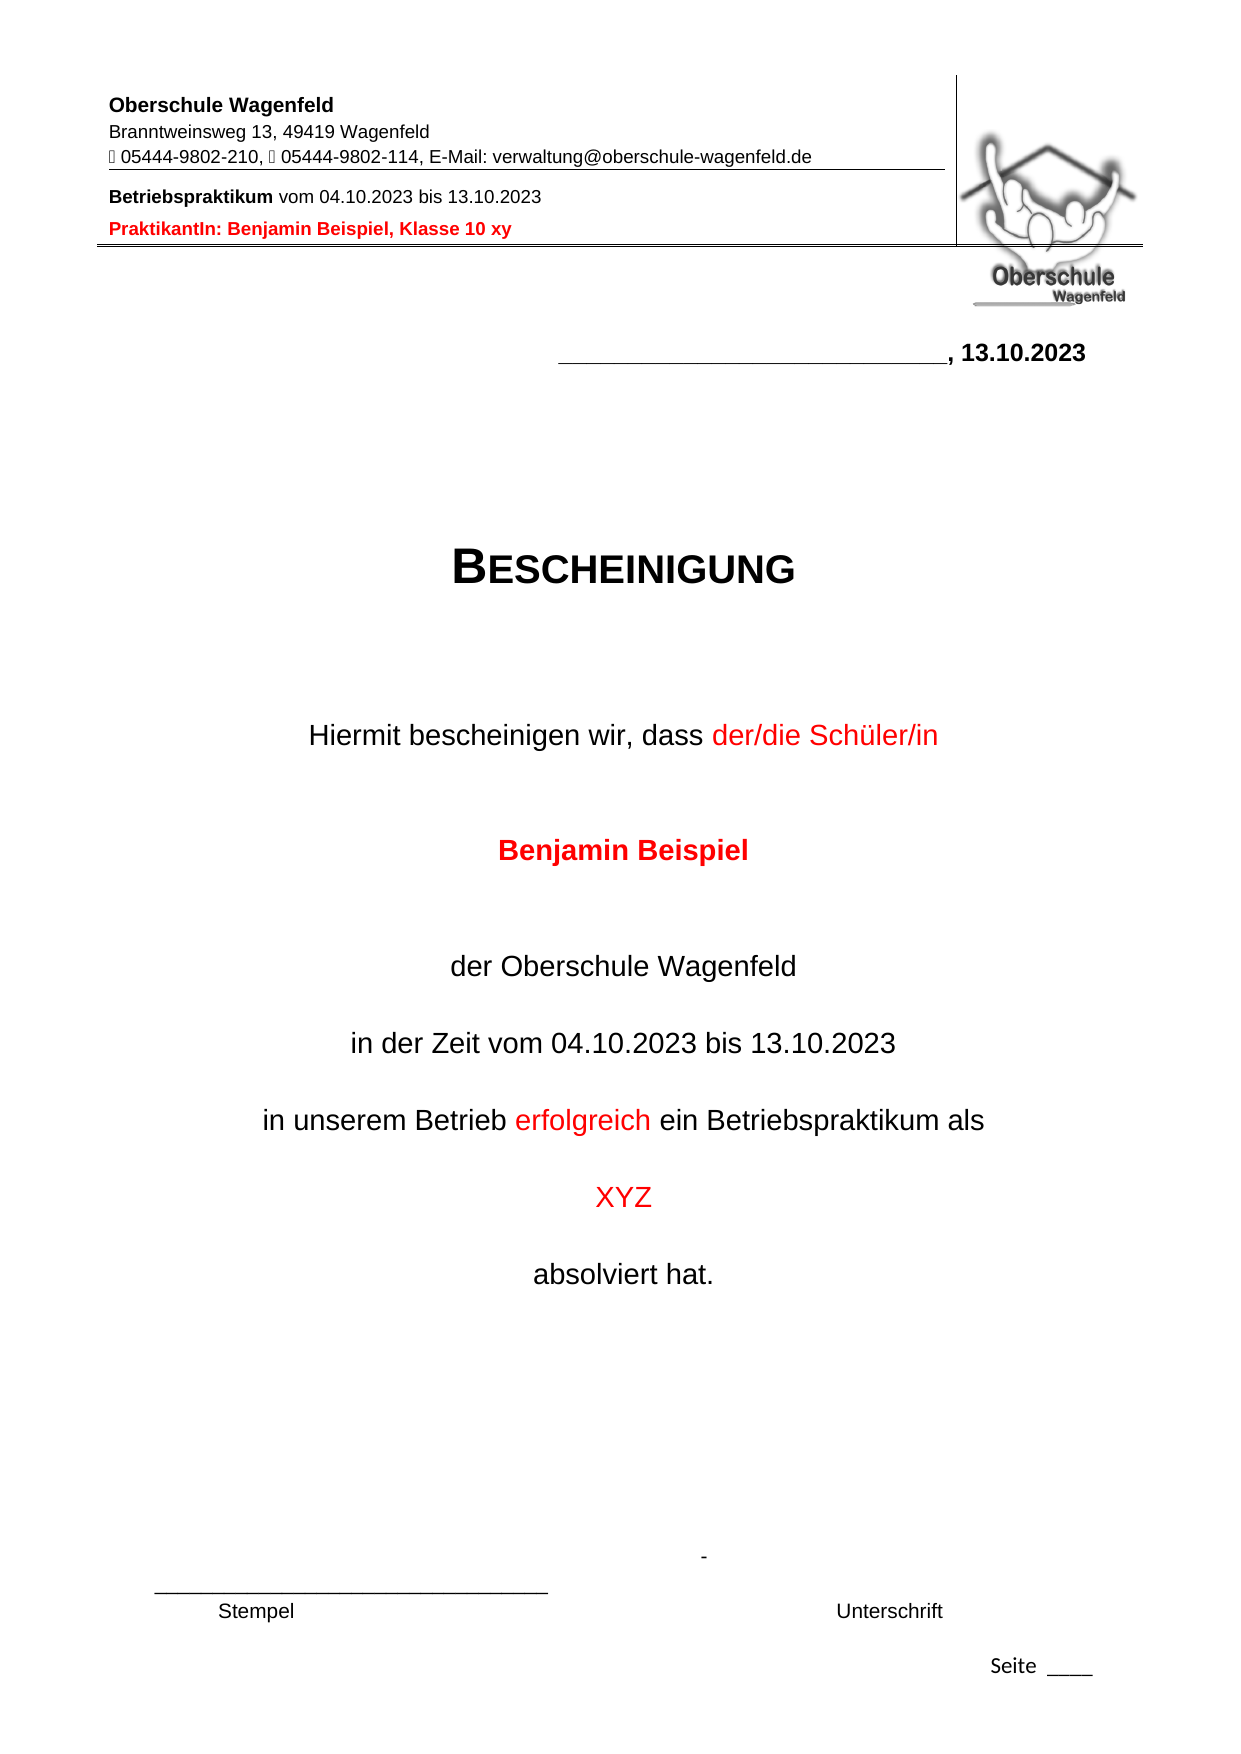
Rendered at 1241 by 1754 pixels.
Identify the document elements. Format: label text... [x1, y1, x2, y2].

text Benjamin Beispiel [154, 833, 1093, 867]
text ­­­­­­­­­­­­­­­­­__________________________________ [154, 1516, 1093, 1595]
text Stempel Unterschrift [154, 1599, 1093, 1623]
text absolviert hat. [154, 1257, 1093, 1291]
text in unserem Betrieb erfolgreich ein Betriebspraktikum als [154, 1103, 1093, 1137]
text Hiermit bescheinigen wir, dass der/die Schüler/in [154, 718, 1093, 751]
text XYZ [154, 1180, 1093, 1214]
text Bescheinigung [154, 536, 1093, 594]
text ____________________________, 13.10.2023 [369, 338, 1093, 367]
text in der Zeit vom 04.10.2023 bis 13.10.2023 [154, 1026, 1093, 1060]
text der Oberschule Wagenfeld [154, 949, 1093, 983]
